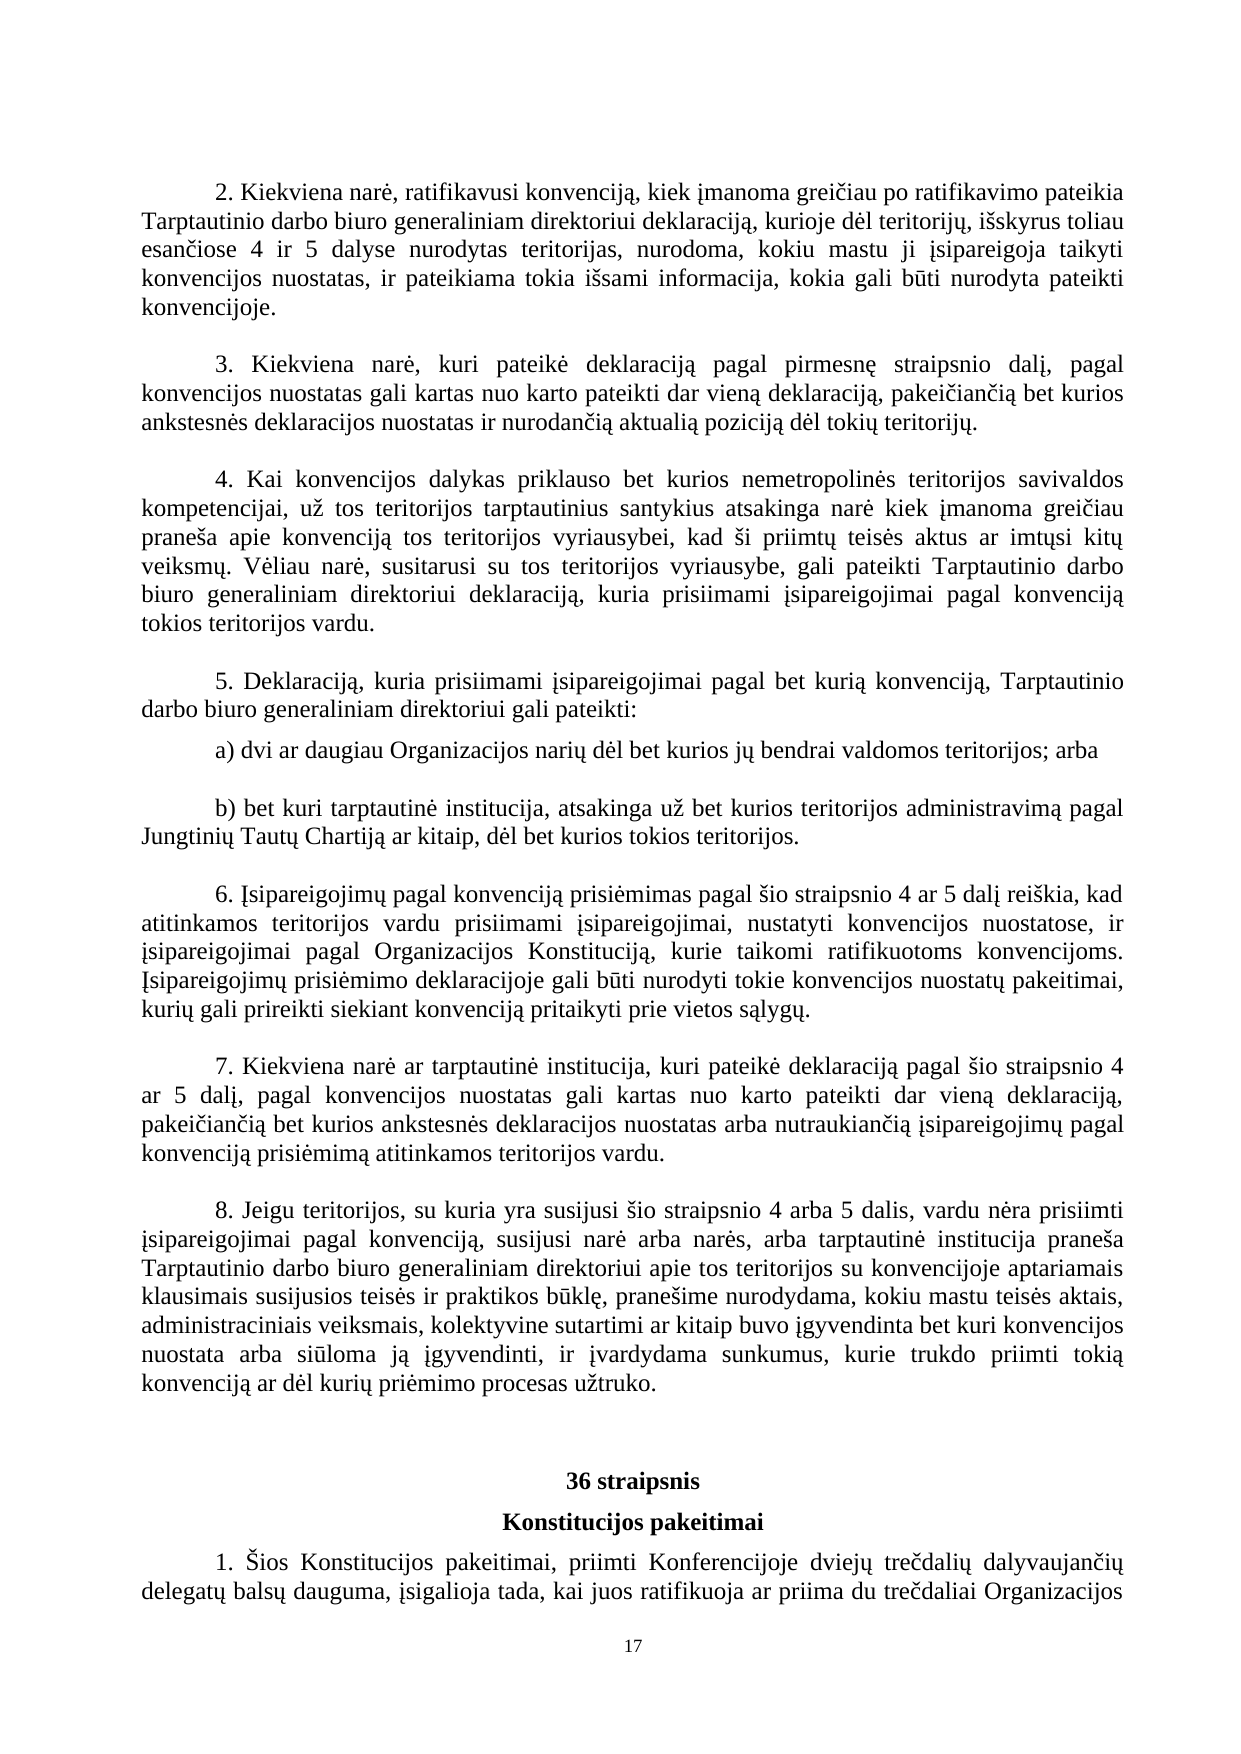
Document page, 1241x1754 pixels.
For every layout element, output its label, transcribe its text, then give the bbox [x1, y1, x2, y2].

text 4. Kai konvencijos dalykas priklauso bet kurios nemetropolinės teritorijos savivaldos kompetencijai, už tos teritorijos tarptautinius santykius atsakinga narė kiek įmanoma greičiau praneša apie konvenciją tos teritorijos vyriausybei, kad ši priimtų teisės aktus ar imtųsi kitų veiksmų. Vėliau narė, susitarusi su tos teritorijos vyriausybe, gali pateikti Tarptautinio darbo biuro generaliniam direktoriui deklaraciją, kuria prisiimami įsipareigojimai pagal konvenciją tokios teritorijos vardu. [141, 464, 1125, 637]
text 7. Kiekviena narė ar tarptautinė institucija, kuri pateikė deklaraciją pagal šio straipsnio 4 ar 5 dalį, pagal konvencijos nuostatas gali kartas nuo karto pateikti dar vieną deklaraciją, pakeičiančią bet kurios ankstesnės deklaracijos nuostatas arba nutraukiančią įsipareigojimų pagal konvenciją prisiėmimą atitinkamos teritorijos vardu. [141, 1051, 1125, 1166]
text 5. Deklaraciją, kuria prisiimami įsipareigojimai pagal bet kurią konvenciją, Tarptautinio darbo biuro generaliniam direktoriui gali pateikti: [141, 666, 1125, 723]
text b) bet kuri tarptautinė institucija, atsakinga už bet kurios teritorijos administravimą pagal Jungtinių Tautų Chartiją ar kitaip, dėl bet kurios tokios teritorijos. [141, 793, 1125, 850]
text 8. Jeigu teritorijos, su kuria yra susijusi šio straipsnio 4 arba 5 dalis, vardu nėra prisiimti įsipareigojimai pagal konvenciją, susijusi narė arba narės, arba tarptautinė institucija praneša Tarptautinio darbo biuro generaliniam direktoriui apie tos teritorijos su konvencijoje aptariamais klausimais susijusios teisės ir praktikos būklę, pranešime nurodydama, kokiu mastu teisės aktais, administraciniais veiksmais, kolektyvine sutartimi ar kitaip buvo įgyvendinta bet kuri konvencijos nuostata arba siūloma ją įgyvendinti, ir įvardydama sunkumus, kurie trukdo priimti tokią konvenciją ar dėl kurių priėmimo procesas užtruko. [141, 1195, 1125, 1396]
text a) dvi ar daugiau Organizacijos narių dėl bet kurios jų bendrai valdomos teritorijos; arba [141, 735, 1125, 764]
text Konstitucijos pakeitimai [141, 1507, 1125, 1535]
text 6. Įsipareigojimų pagal konvenciją prisiėmimas pagal šio straipsnio 4 ar 5 dalį reiškia, kad atitinkamos teritorijos vardu prisiimami įsipareigojimai, nustatyti konvencijos nuostatose, ir įsipareigojimai pagal Organizacijos Konstituciją, kurie taikomi ratifikuotoms konvencijoms. Įsipareigojimų prisiėmimo deklaracijoje gali būti nurodyti tokie konvencijos nuostatų pakeitimai, kurių gali prireikti siekiant konvenciją pritaikyti prie vietos sąlygų. [141, 879, 1125, 1023]
text 36 straipsnis [141, 1466, 1125, 1495]
text 3. Kiekviena narė, kuri pateikė deklaraciją pagal pirmesnę straipsnio dalį, pagal konvencijos nuostatas gali kartas nuo karto pateikti dar vieną deklaraciją, pakeičiančią bet kurios ankstesnės deklaracijos nuostatas ir nurodančią aktualią poziciją dėl tokių teritorijų. [141, 349, 1125, 436]
text 1. Šios Konstitucijos pakeitimai, priimti Konferencijoje dviejų trečdalių dalyvaujančių delegatų balsų dauguma, įsigalioja tada, kai juos ratifikuoja ar priima du trečdaliai Organizacijos [141, 1547, 1125, 1605]
text 2. Kiekviena narė, ratifikavusi konvenciją, kiek įmanoma greičiau po ratifikavimo pateikia Tarptautinio darbo biuro generaliniam direktoriui deklaraciją, kurioje dėl teritorijų, išskyrus toliau esančiose 4 ir 5 dalyse nurodytas teritorijas, nurodoma, kokiu mastu ji įsipareigoja taikyti konvencijos nuostatas, ir pateikiama tokia išsami informacija, kokia gali būti nurodyta pateikti konvencijoje. [141, 177, 1125, 321]
